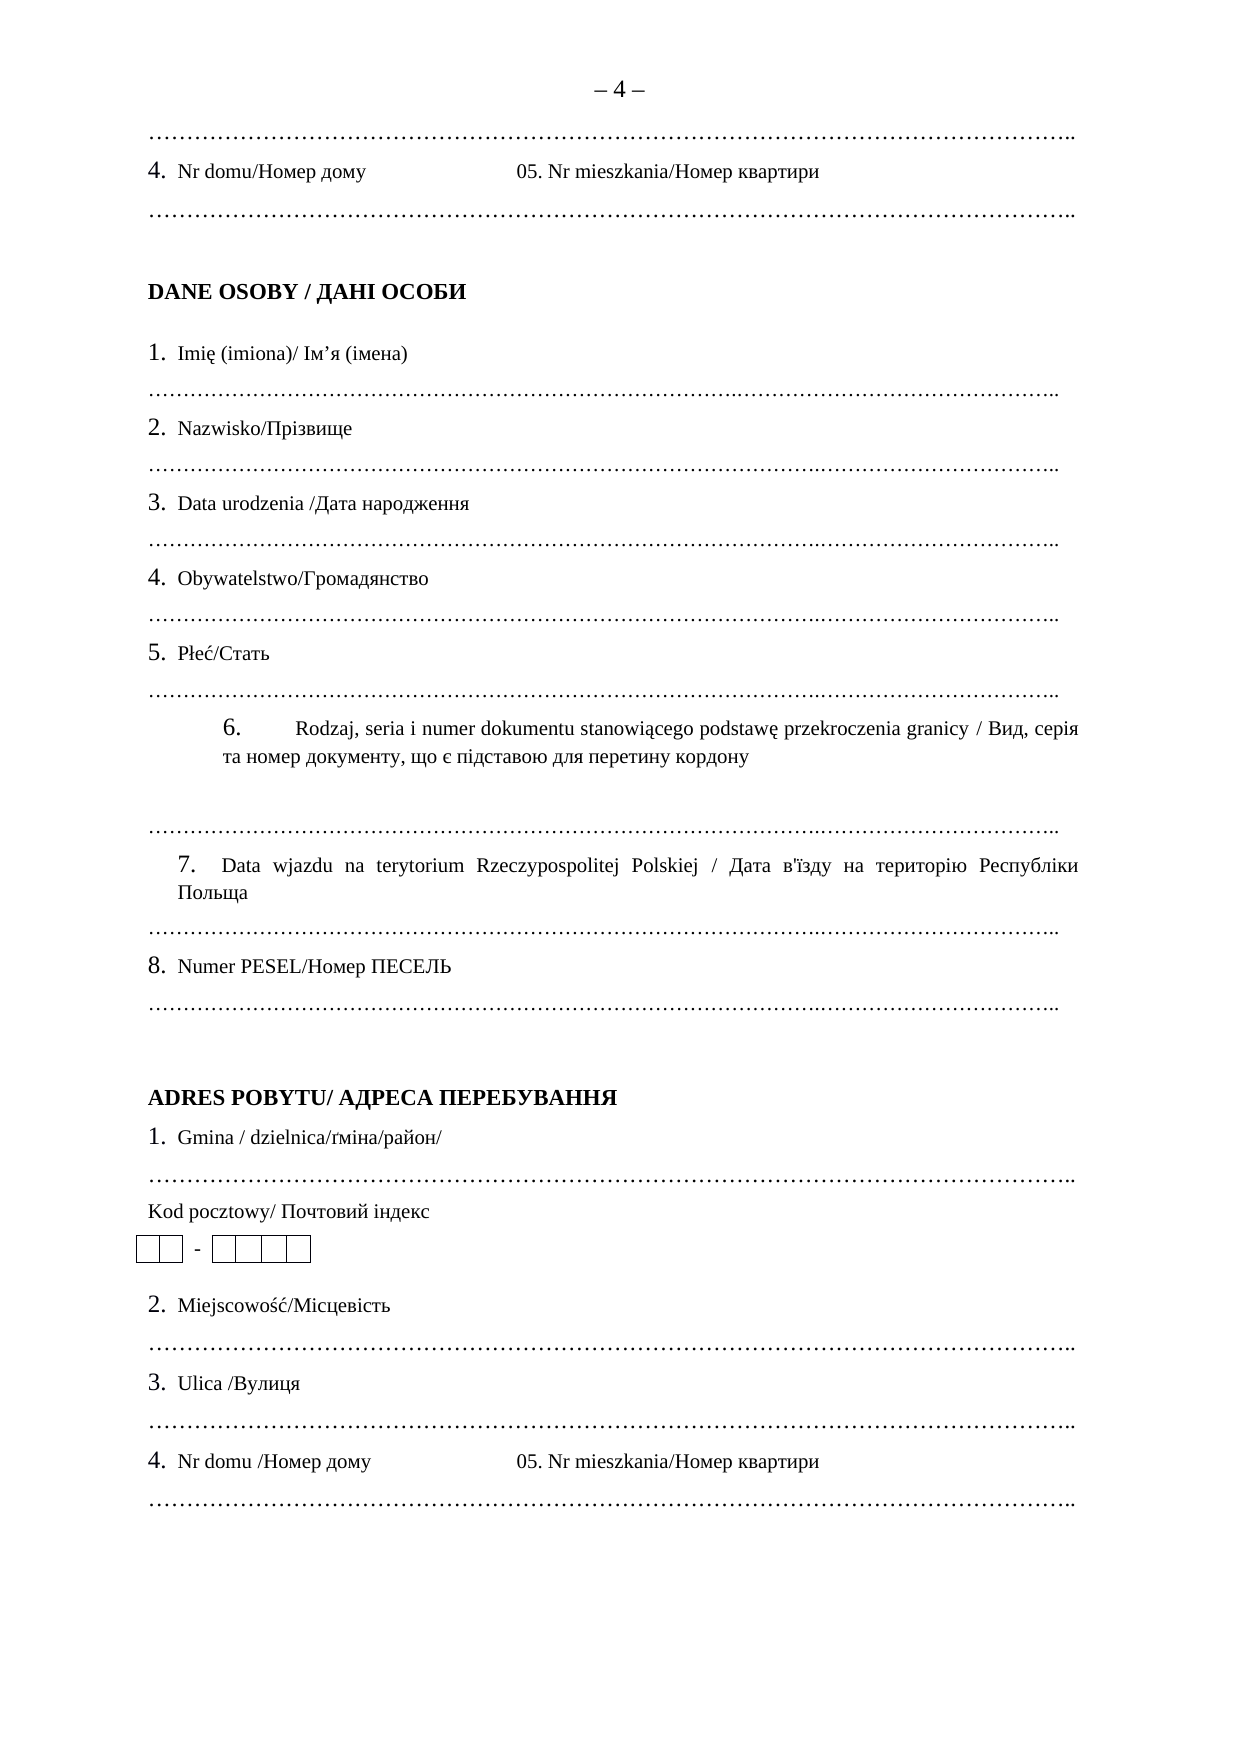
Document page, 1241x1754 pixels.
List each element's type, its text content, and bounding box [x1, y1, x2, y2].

text …………………………………………………………………………………….…………………………….. [148, 915, 1091, 939]
list Obywatelstwo/Громадянство [148, 562, 1079, 591]
table_header [262, 1236, 286, 1262]
list Nr domu/Номер дому 05. Nr mieszkania/Номер квартири [148, 156, 1079, 184]
list Rodzaj, seria i numer dokumentu stanowiącego podstawę przekroczenia granicy / Вид, серія та номер документу, що є підставою для перетину кордону [223, 712, 1079, 768]
text ………………………………………………………………………………………………………….. [148, 1161, 1091, 1188]
text …………………………………………………………………………………….…………………………….. [148, 602, 1091, 626]
table_header [287, 1236, 310, 1262]
text …………………………………………………………………………………….…………………………….. [148, 990, 1091, 1014]
text …………………………………………………………………………………….…………………………….. [148, 527, 1091, 551]
text Kod pocztowy/ Почтовий індекс [148, 1199, 1091, 1223]
table_header [160, 1236, 182, 1262]
list Numer PESEL/Номер ПЕСЕЛЬ [148, 950, 1079, 979]
list Płeć/Стать [148, 637, 1079, 666]
text …………………………………………………………………………………….…………………………….. [148, 677, 1091, 702]
list Data wjazdu na terytorium Rzeczypospolitej Polskiej / Дата в'їзду на територію Республіки Польща [177, 849, 1079, 904]
text ………………………………………………………………………………………………………….. [148, 1407, 1091, 1433]
list Ulica /Вулиця [148, 1367, 1079, 1396]
text ………………………………………………………………………………………………………….. [148, 196, 1091, 222]
table_header [213, 1236, 235, 1262]
text …………………………………………………………………………………….…………………………….. [148, 814, 1091, 838]
table_header - [183, 1235, 212, 1262]
list Gmina / dzielnica/ґміна/район/ [148, 1121, 1079, 1150]
table_header [236, 1236, 261, 1262]
table_header [137, 1236, 159, 1262]
text ADRES POBYTU/ АДРЕСА ПЕРЕБУВАННЯ [148, 1084, 1091, 1110]
list Nazwisko/Прізвище [148, 412, 1079, 440]
list Data urodzenia /Дата народження [148, 487, 1079, 516]
text ………………………………………………………………………………………………………….. [148, 1329, 1091, 1356]
text ………………………………………………………………………………………………………….. [148, 118, 1091, 144]
list Imię (imiona)/ Ім’я (імена) [148, 337, 1079, 366]
text DANE OSOBY / ДАНІ ОСОБИ [148, 278, 1091, 305]
text ………………………………………………………………………………………………………….. [148, 1485, 1091, 1511]
list Nr domu /Номер дому 05. Nr mieszkania/Номер квартири [148, 1445, 1079, 1473]
text …………………………………………………………………………………….…………………………….. [148, 452, 1091, 476]
text ………………………………………………………………………….……………………………………….. [148, 377, 1091, 401]
list Miejscowość/Місцевість [148, 1289, 1079, 1318]
